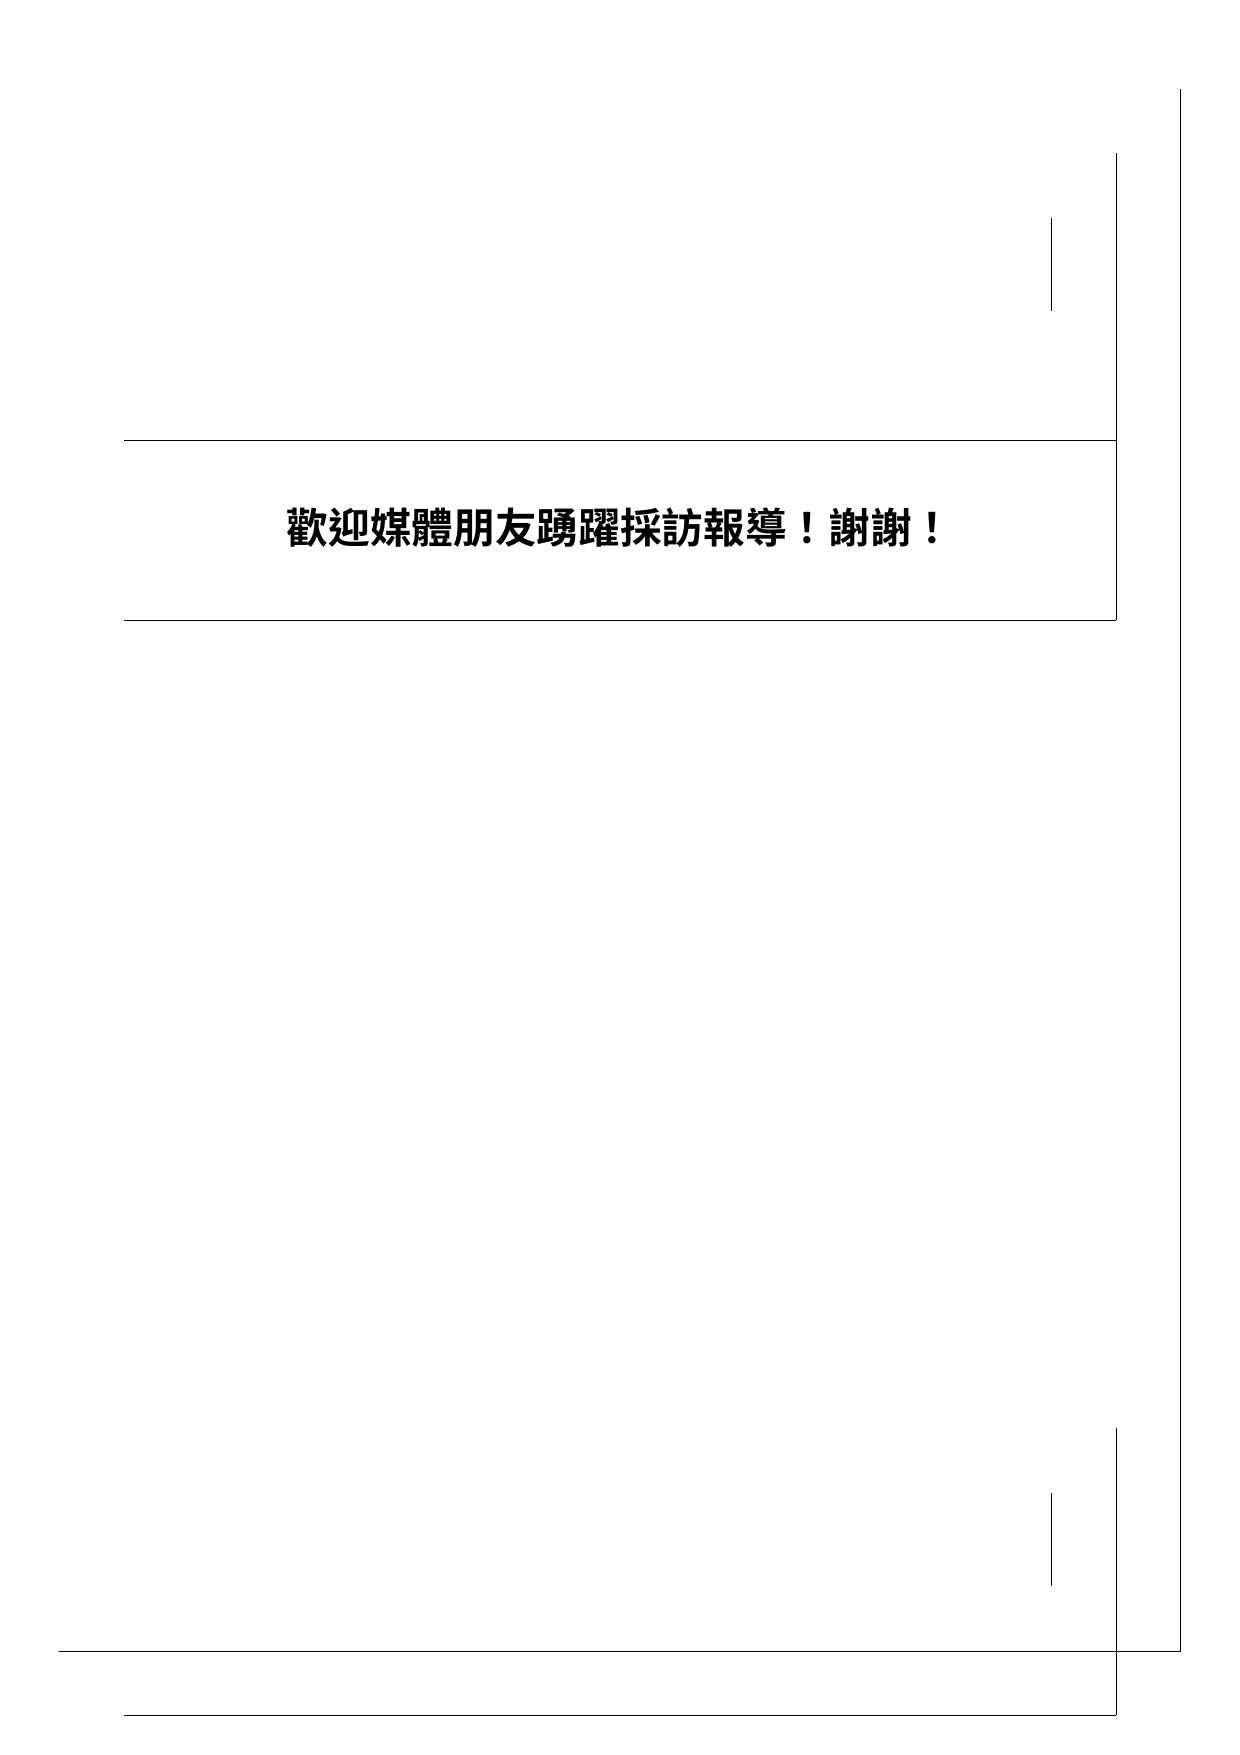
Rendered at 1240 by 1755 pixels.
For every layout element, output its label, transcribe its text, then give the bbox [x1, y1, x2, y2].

text 歡迎媒體朋友踴躍採訪報導！謝謝！ [124, 495, 1116, 620]
